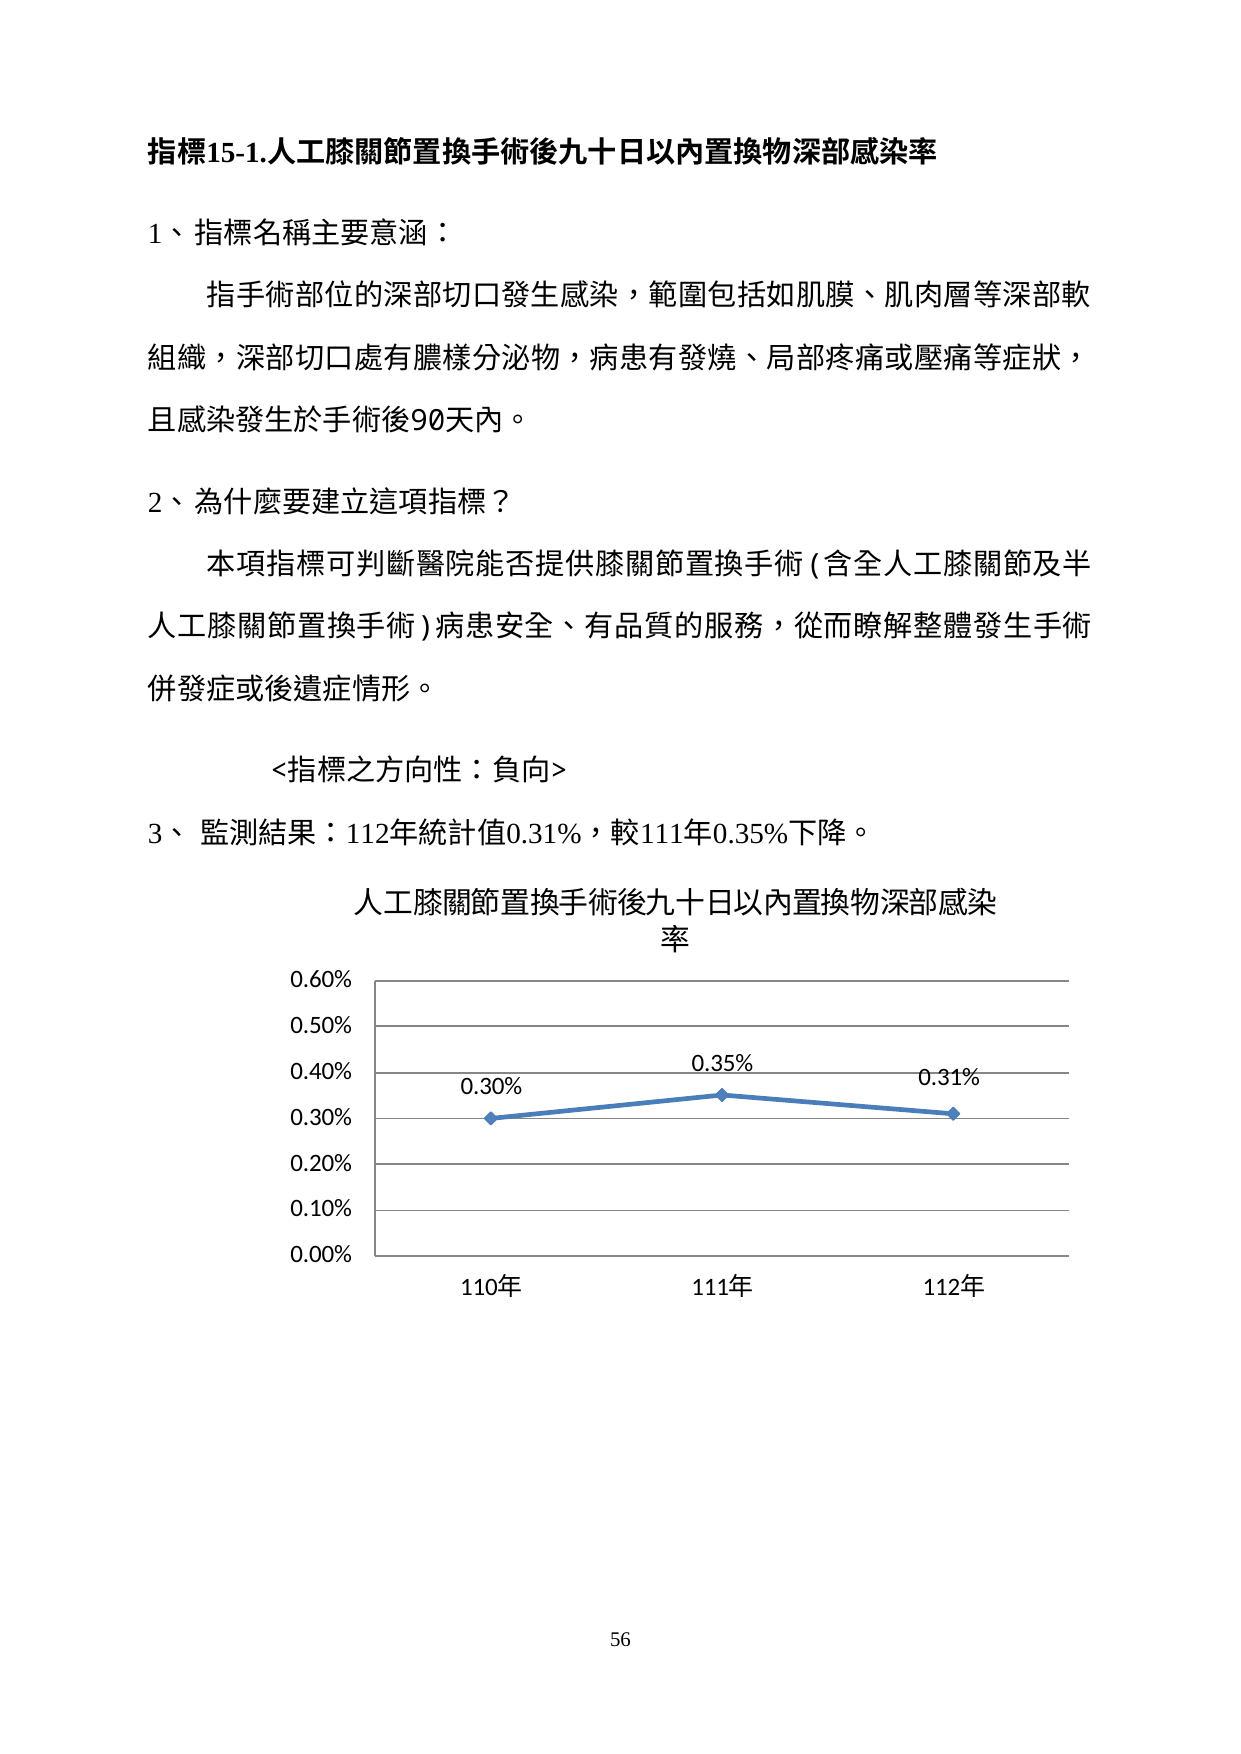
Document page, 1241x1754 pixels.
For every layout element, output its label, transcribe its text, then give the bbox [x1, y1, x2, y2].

subtitle 指標15-1.人工膝關節置換手術後九十日以內置換物深部感染率 [148, 108, 1086, 170]
list 指標名稱主要意涵： [148, 189, 1086, 251]
text 指手術部位的深部切口發生感染，範圍包括如肌膜、肌肉層等深部軟組織，深部切口處有膿樣分泌物，病患有發燒、局部疼痛或壓痛等症狀，且感染發生於手術後90天內。 [148, 251, 1092, 439]
list 為什麼要建立這項指標？ [148, 458, 1086, 520]
list 監測結果：112年統計值0.31%，較111年0.35%下降。 [148, 789, 1086, 851]
text 本項指標可判斷醫院能否提供膝關節置換手術(含全人工膝關節及半人工膝關節置換手術)病患安全、有品質的服務，從而瞭解整體發生手術併發症或後遺症情形。 [148, 520, 1092, 708]
text <指標之方向性：負向> [148, 726, 1092, 789]
